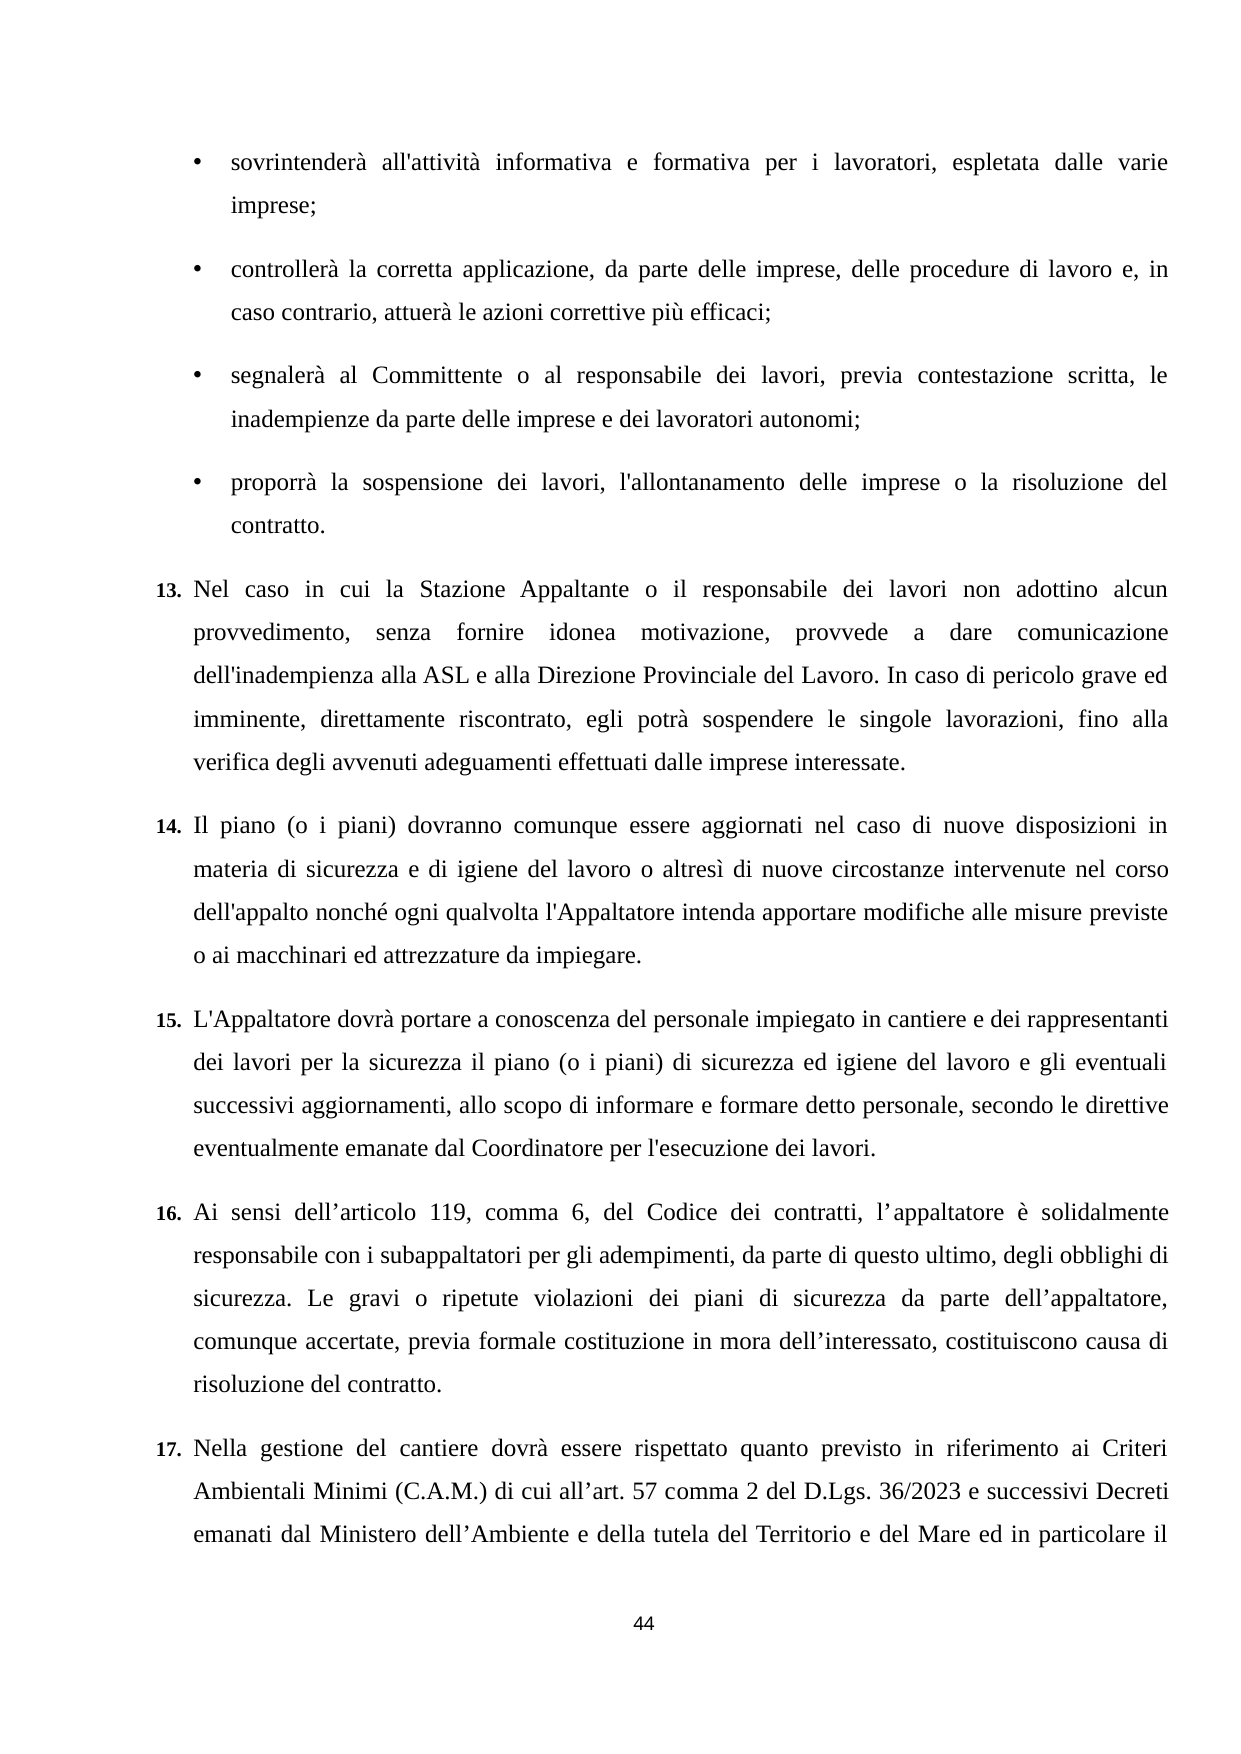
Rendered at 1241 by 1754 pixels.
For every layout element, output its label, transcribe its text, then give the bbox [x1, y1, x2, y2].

list segnalerà al Committente o al responsabile dei lavori, previa contestazione scritta, le inadempienze da parte delle imprese e dei lavoratori autonomi; [193, 361, 1169, 432]
list Nella gestione del cantiere dovrà essere rispettato quanto previsto in riferimento ai Criteri Ambientali Minimi (C.A.M.) di cui all’art. 57 comma 2 del D.Lgs. 36/2023 e successivi Decreti emanati dal Ministero dell’Ambiente e della tutela del Territorio e del Mare ed in particolare il [156, 1433, 1169, 1548]
list Ai sensi dell’articolo 119, comma 6, del Codice dei contratti, l’appaltatore è solidalmente responsabile con i subappaltatori per gli adempimenti, da parte di questo ultimo, degli obblighi di sicurezza. Le gravi o ripetute violazioni dei piani di sicurezza da parte dell’appaltatore, comunque accertate, previa formale costituzione in mora dell’interessato, costituiscono causa di risoluzione del contratto. [156, 1197, 1169, 1398]
list Il piano (o i piani) dovranno comunque essere aggiornati nel caso di nuove disposizioni in materia di sicurezza e di igiene del lavoro o altresì di nuove circostanze intervenute nel corso dell'appalto nonché ogni qualvolta l'Appaltatore intenda apportare modifiche alle misure previste o ai macchinari ed attrezzature da impiegare. [156, 811, 1169, 969]
list sovrintenderà all'attività informativa e formativa per i lavoratori, espletata dalle varie imprese; [193, 147, 1169, 219]
list L'Appaltatore dovrà portare a conoscenza del personale impiegato in cantiere e dei rappresentanti dei lavori per la sicurezza il piano (o i piani) di sicurezza ed igiene del lavoro e gli eventuali successivi aggiornamenti, allo scopo di informare e formare detto personale, secondo le direttive eventualmente emanate dal Coordinatore per l'esecuzione dei lavori. [156, 1004, 1169, 1162]
list Nel caso in cui la Stazione Appaltante o il responsabile dei lavori non adottino alcun provvedimento, senza fornire idonea motivazione, provvede a dare comunicazione dell'inadempienza alla ASL e alla Direzione Provinciale del Lavoro. In caso di pericolo grave ed imminente, direttamente riscontrato, egli potrà sospendere le singole lavorazioni, fino alla verifica degli avvenuti adeguamenti effettuati dalle imprese interessate. [156, 574, 1169, 776]
list proporrà la sospensione dei lavori, l'allontanamento delle imprese o la risoluzione del contratto. [193, 467, 1169, 539]
list controllerà la corretta applicazione, da parte delle imprese, delle procedure di lavoro e, in caso contrario, attuerà le azioni correttive più efficaci; [193, 254, 1169, 326]
